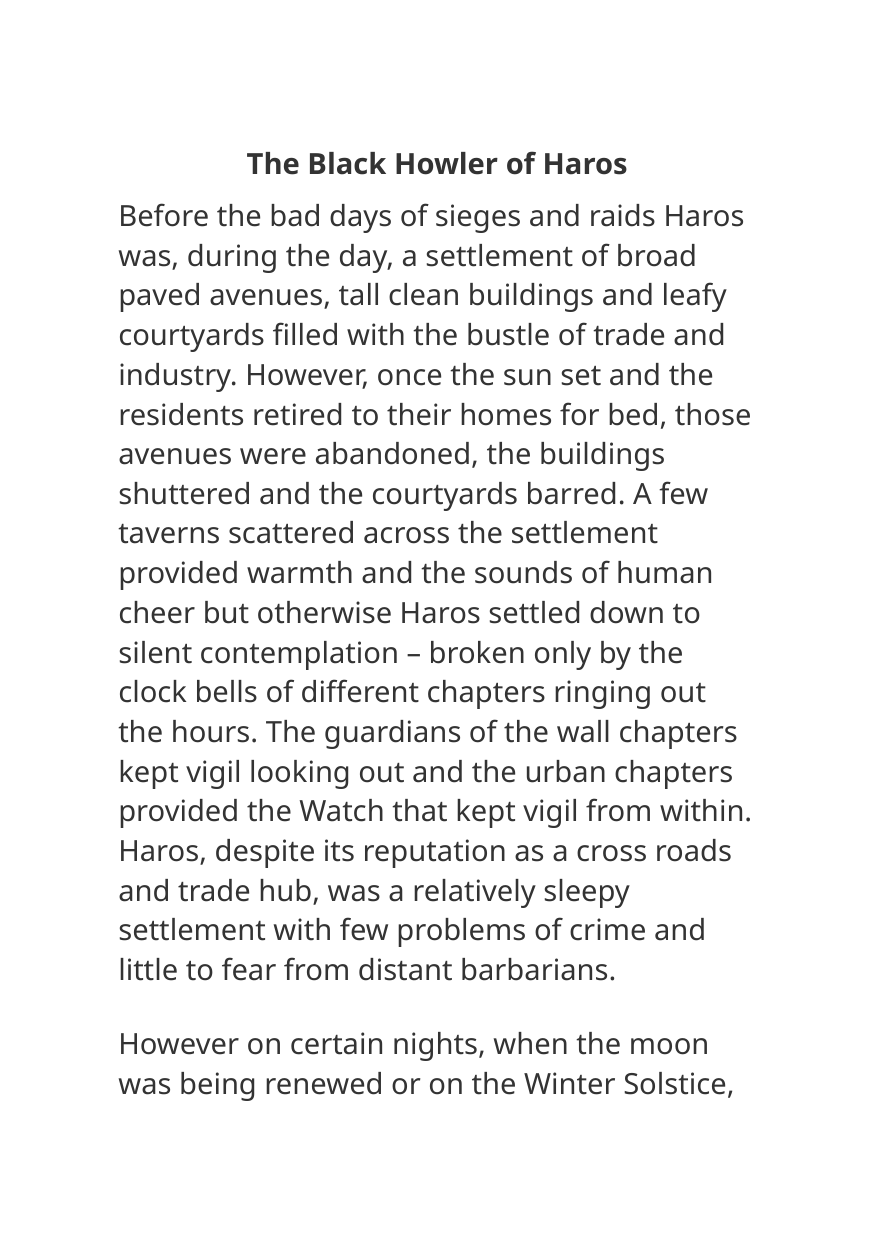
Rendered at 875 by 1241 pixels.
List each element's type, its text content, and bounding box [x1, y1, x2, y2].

subtitle The Black Howler of Haros [118, 143, 756, 183]
text Before the bad days of sieges and raids Haros was, during the day, a settlement of broad paved avenues, tall clean buildings and leafy courtyards filled with the bustle of trade and industry. However, once the sun set and the residents retired to their homes for bed, those avenues were abandoned, the buildings shuttered and the courtyards barred. A few taverns scattered across the settlement provided warmth and the sounds of human cheer but otherwise Haros settled down to silent contemplation – broken only by the clock bells of different chapters ringing out the hours. The guardians of the wall chapters kept vigil looking out and the urban chapters provided the Watch that kept vigil from within. Haros, despite its reputation as a cross roads and trade hub, was a relatively sleepy settlement with few problems of crime and little to fear from distant barbarians. [118, 195, 756, 989]
text However on certain nights, when the moon was being renewed or on the Winter Solstice, [118, 1023, 756, 1103]
